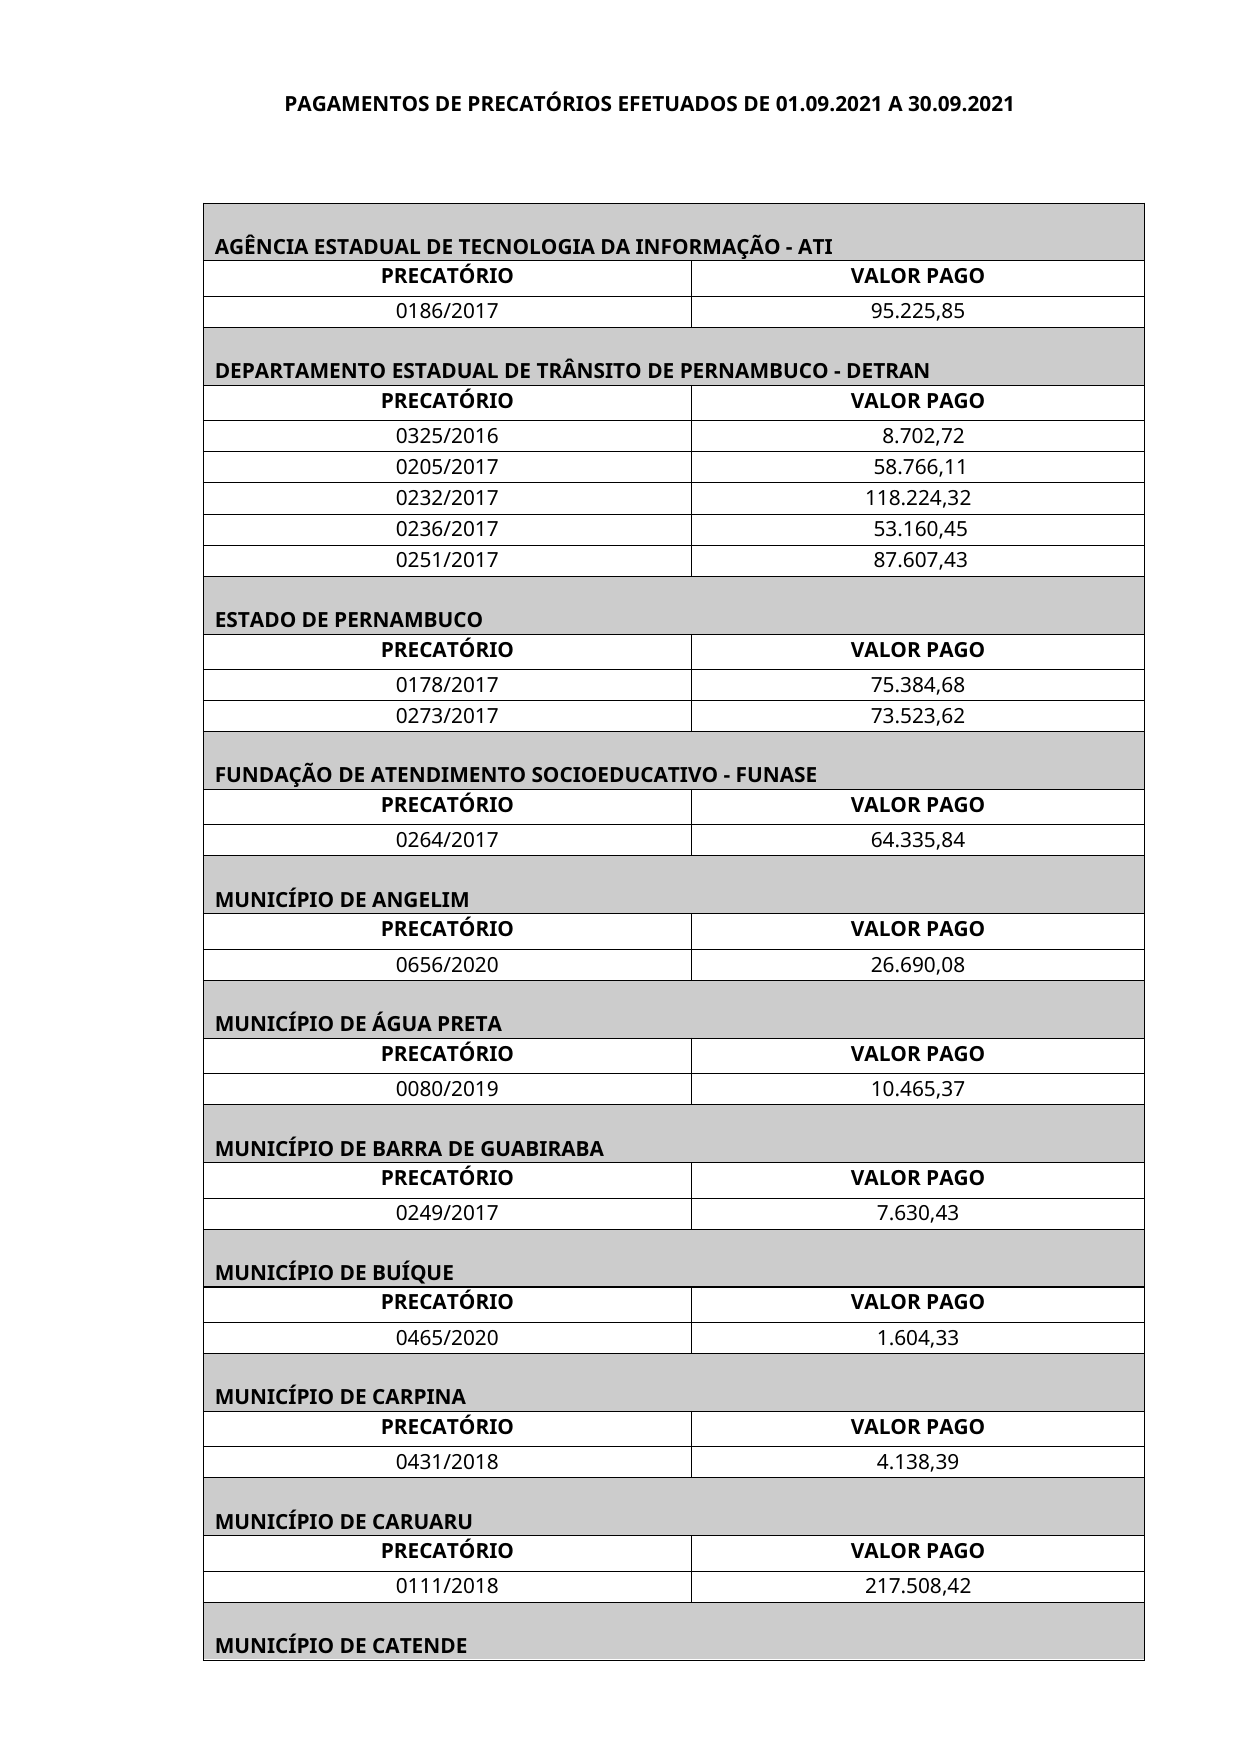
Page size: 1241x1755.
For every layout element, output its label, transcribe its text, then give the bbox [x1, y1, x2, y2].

table_cell VALOR PAGO [692, 1536, 1144, 1571]
table_cell VALOR PAGO [692, 914, 1144, 949]
table_cell VALOR PAGO [692, 386, 1144, 420]
table_cell 0251/2017 [204, 546, 691, 576]
table_cell 0178/2017 [204, 670, 691, 700]
table_cell 0264/2017 [204, 825, 691, 855]
table_cell VALOR PAGO [692, 1288, 1144, 1322]
table_cell 0080/2019 [204, 1074, 691, 1104]
table_cell PRECATÓRIO [204, 790, 691, 824]
table_cell VALOR PAGO [692, 635, 1144, 669]
table_cell PRECATÓRIO [204, 914, 691, 949]
table_cell PRECATÓRIO [204, 1536, 691, 1571]
table_cell 118.224,32 [692, 483, 1144, 513]
table_cell VALOR PAGO [692, 261, 1144, 296]
table_cell VALOR PAGO [692, 1163, 1144, 1197]
table_cell 0249/2017 [204, 1199, 691, 1228]
table_cell 26.690,08 [692, 950, 1144, 980]
table_cell PRECATÓRIO [204, 261, 691, 296]
table_cell 87.607,43 [692, 546, 1144, 576]
table_cell 4.138,39 [692, 1447, 1144, 1477]
table_cell 0465/2020 [204, 1323, 691, 1353]
table_cell 217.508,42 [692, 1572, 1144, 1602]
table_cell 0186/2017 [204, 297, 691, 327]
table_cell 64.335,84 [692, 825, 1144, 855]
subtitle PAGAMENTOS DE PRECATÓRIOS EFETUADOS DE 01.09.2021 A 30.09.2021 [177, 89, 1122, 117]
table_cell VALOR PAGO [692, 1412, 1144, 1446]
table_cell PRECATÓRIO [204, 1288, 691, 1322]
table_cell 0205/2017 [204, 452, 691, 482]
table_cell 0431/2018 [204, 1447, 691, 1477]
table_cell VALOR PAGO [692, 1039, 1144, 1073]
table_cell 0273/2017 [204, 701, 691, 731]
table_cell VALOR PAGO [692, 790, 1144, 824]
table_cell 0656/2020 [204, 950, 691, 980]
table_cell 0111/2018 [204, 1572, 691, 1602]
table_cell 10.465,37 [692, 1074, 1144, 1104]
table_cell 95.225,85 [692, 297, 1144, 327]
table_cell 0325/2016 [204, 421, 691, 451]
table_cell 73.523,62 [692, 701, 1144, 731]
table_cell 0232/2017 [204, 483, 691, 513]
table_cell 8.702,72 [692, 421, 1144, 451]
table_cell PRECATÓRIO [204, 635, 691, 669]
table_cell 0236/2017 [204, 515, 691, 544]
table_cell 58.766,11 [692, 452, 1144, 482]
table_cell 7.630,43 [692, 1199, 1144, 1228]
table_cell PRECATÓRIO [204, 1412, 691, 1446]
table_cell 75.384,68 [692, 670, 1144, 700]
table_cell 1.604,33 [692, 1323, 1144, 1353]
table_cell PRECATÓRIO [204, 1163, 691, 1197]
table_cell 53.160,45 [692, 515, 1144, 544]
table_cell PRECATÓRIO [204, 1039, 691, 1073]
table_cell PRECATÓRIO [204, 386, 691, 420]
